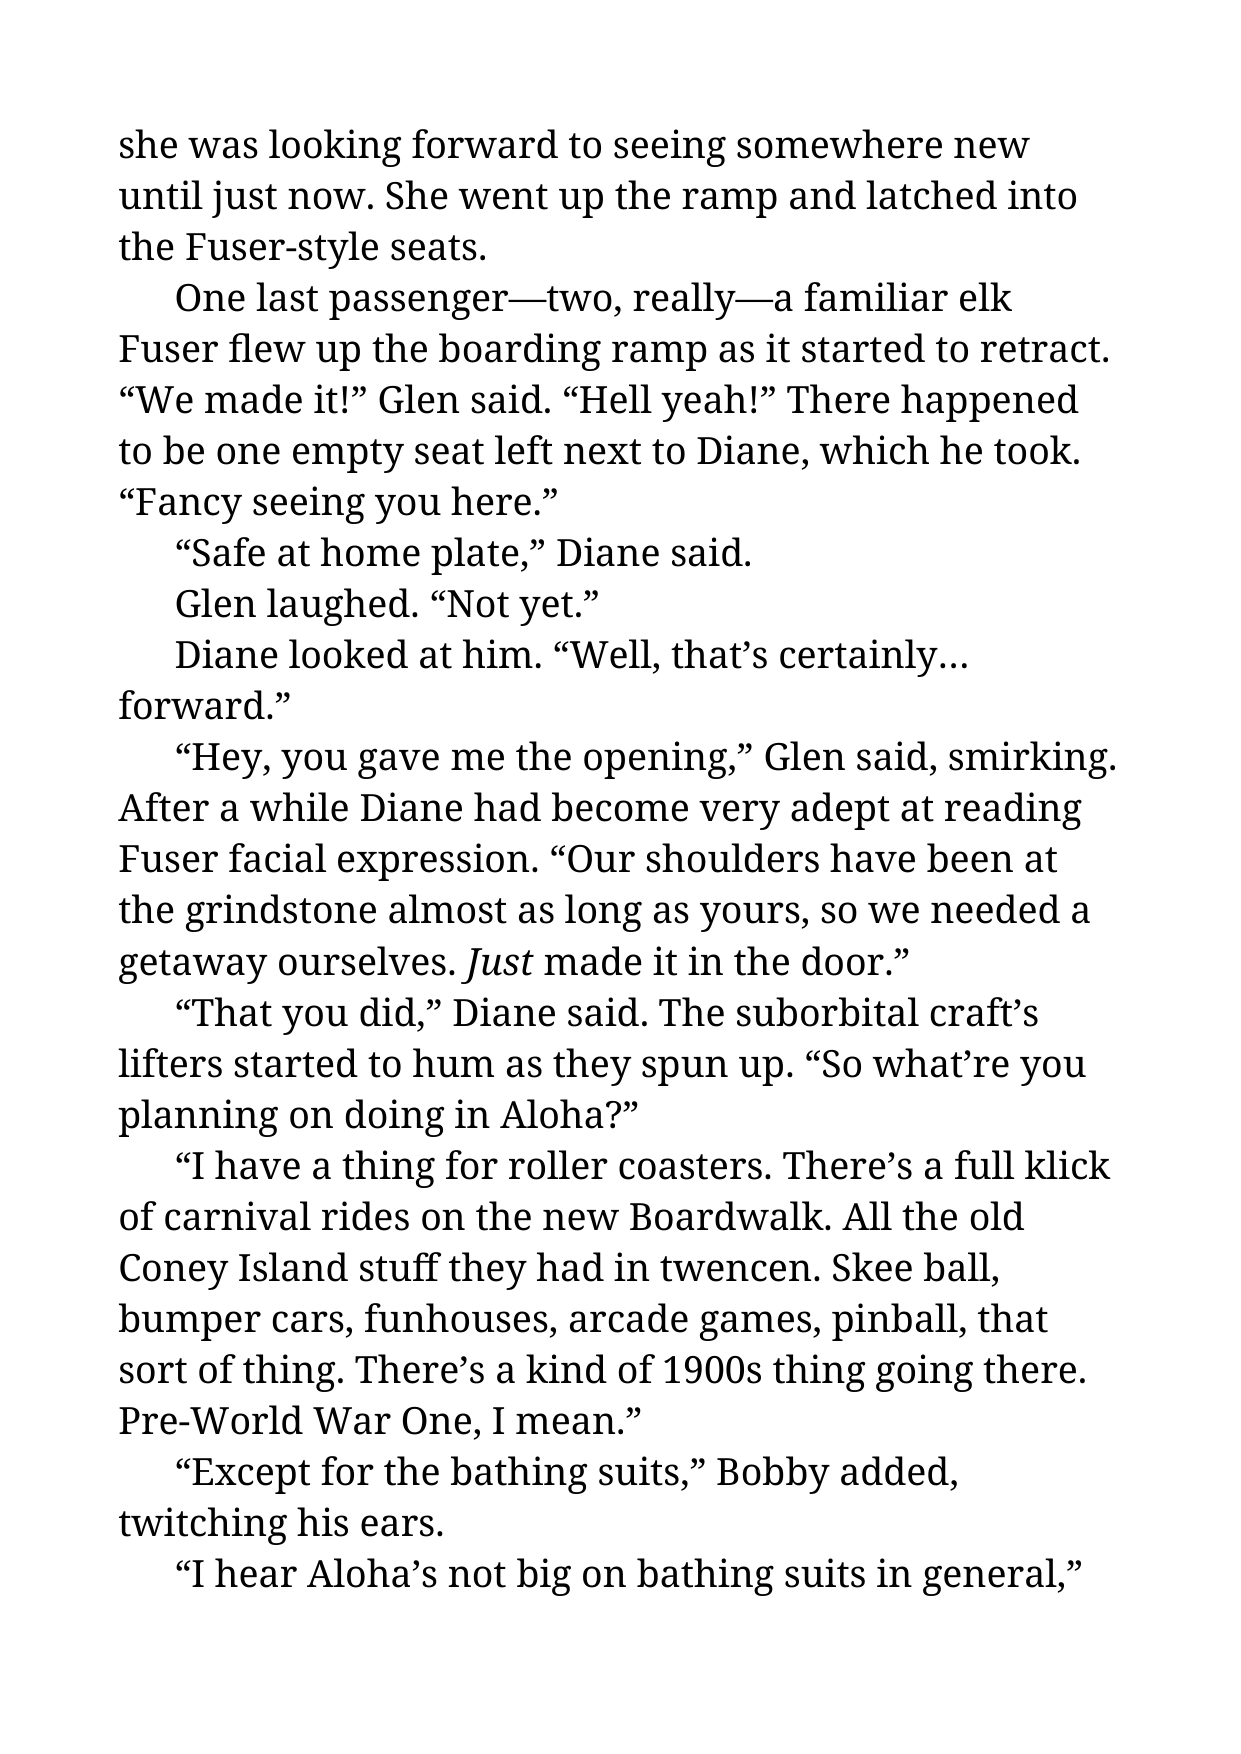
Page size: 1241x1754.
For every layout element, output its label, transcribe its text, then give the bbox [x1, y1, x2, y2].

text “Except for the bathing suits,” Bobby added, twitching his ears. [118, 1445, 1122, 1547]
text “That you did,” Diane said. The suborbital craft’s lifters started to hum as they spun up. “So what’re you planning on doing in Aloha?” [118, 986, 1122, 1139]
text “Safe at home plate,” Diane said. [118, 526, 1122, 577]
text she was looking forward to seeing somewhere new until just now. She went up the ramp and latched into the Fuser-style seats. [118, 118, 1122, 271]
text “I have a thing for roller coasters. There’s a full klick of carnival rides on the new Boardwalk. All the old Coney Island stuff they had in twencen. Skee ball, bumper cars, funhouses, arcade games, pinball, that sort of thing. There’s a kind of 1900s thing going there. Pre-World War One, I mean.” [118, 1139, 1122, 1445]
text One last passenger—two, really—a familiar elk Fuser flew up the boarding ramp as it started to retract. “We made it!” Glen said. “Hell yeah!” There happened to be one empty seat left next to Diane, which he took. “Fancy seeing you here.” [118, 271, 1122, 526]
text Diane looked at him. “Well, that’s certainly…forward.” [118, 628, 1122, 731]
text Glen laughed. “Not yet.” [118, 577, 1122, 628]
text “I hear Aloha’s not big on bathing suits in general,” [118, 1547, 1122, 1598]
text “Hey, you gave me the opening,” Glen said, smirking. After a while Diane had become very adept at reading Fuser facial expression. “Our shoulders have been at the grindstone almost as long as yours, so we needed a getaway ourselves. Just made it in the door.” [118, 731, 1122, 986]
